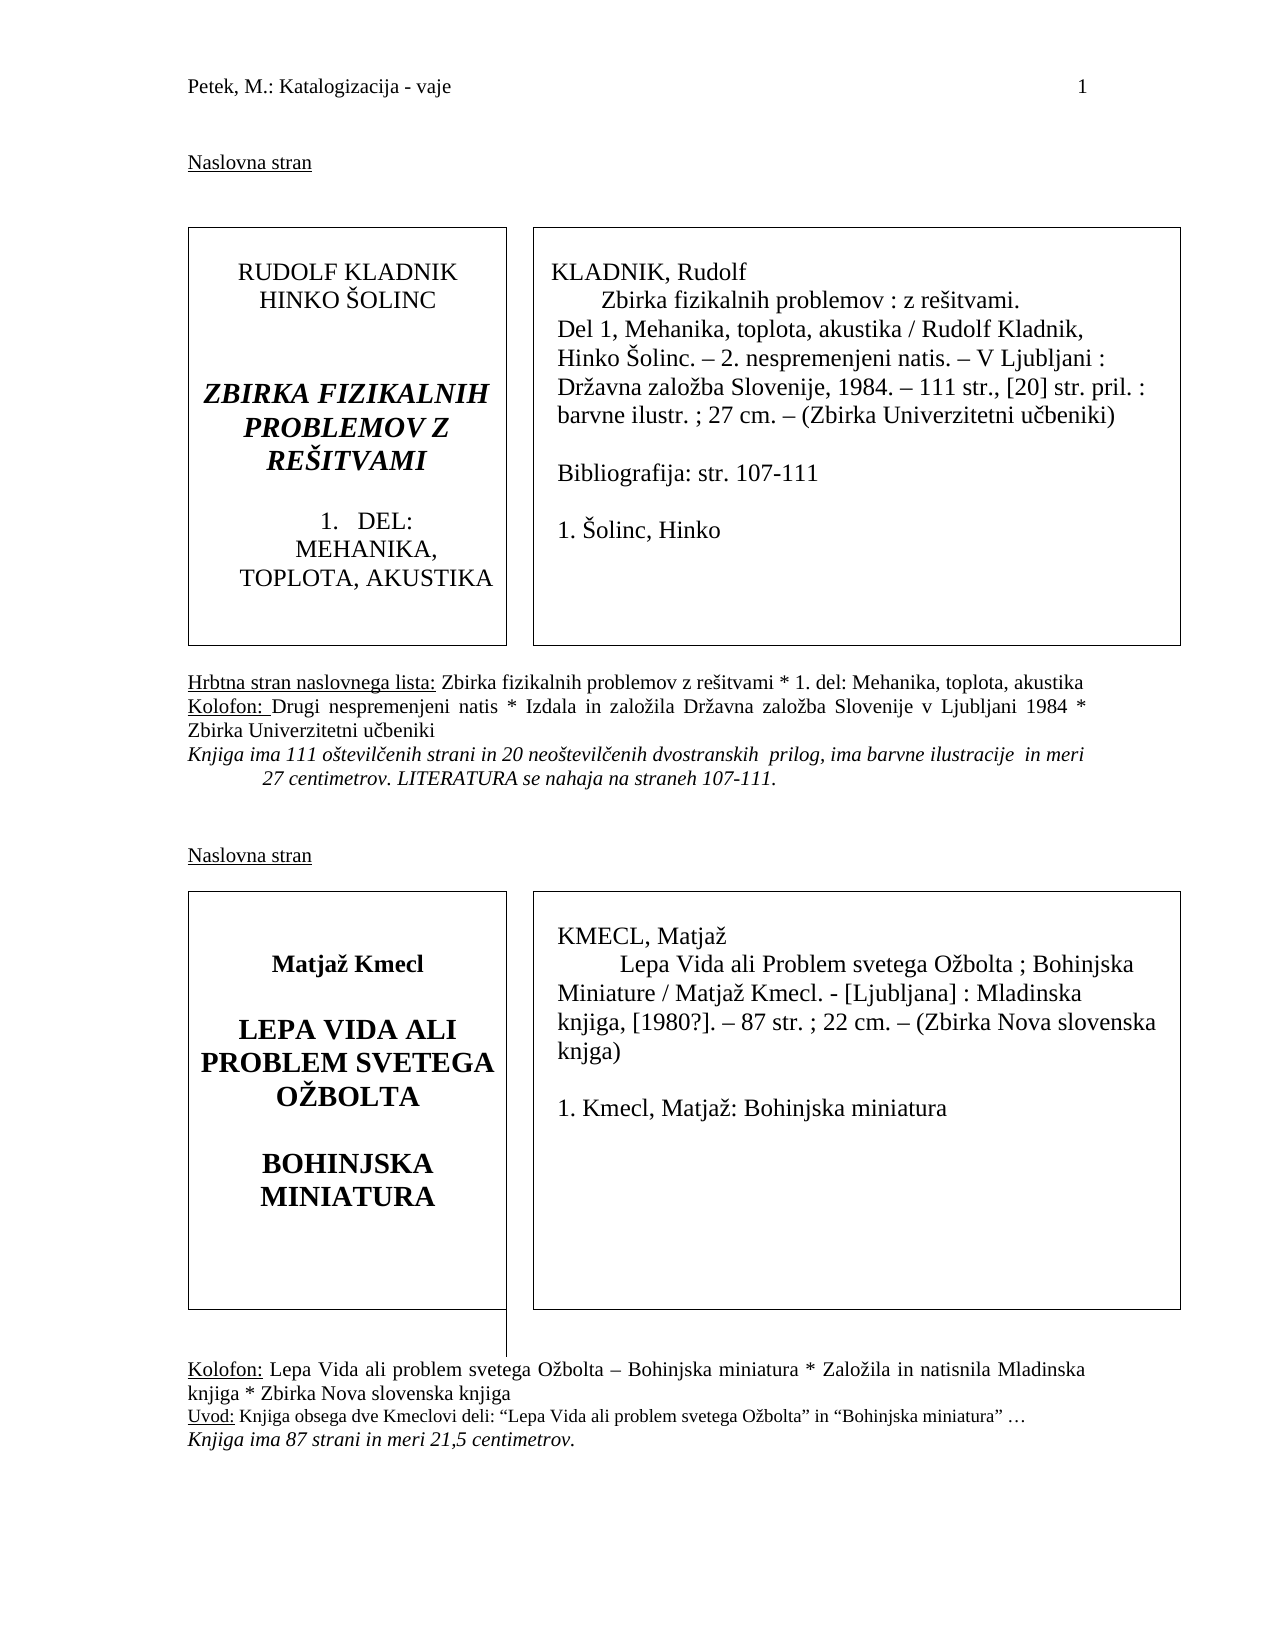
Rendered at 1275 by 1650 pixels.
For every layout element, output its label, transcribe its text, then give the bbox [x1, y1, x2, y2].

table_cell [189, 1310, 506, 1357]
subtitle Knjiga ima 87 strani in meri 21,5 centimetrov. [187, 1427, 1087, 1451]
table_header [507, 891, 533, 1357]
subtitle Naslovna stran [187, 150, 1087, 174]
text Kolofon: Drugi nespremenjeni natis * Izdala in založila Državna založba Slovenije v Ljubljani 1984 * Zbirka Univerzitetni učbeniki [187, 694, 1087, 742]
table_header KMECL, Matjaž Lepa Vida ali Problem svetega Ožbolta ; Bohinjska Miniature / Matjaž Kmecl. - [Ljubljana] : Mladinska knjiga, [1980?]. – 87 str. ; 22 cm. – (Zbirka Nova slovenska knjga) 1. Kmecl, Matjaž: Bohinjska miniatura [534, 892, 1180, 1309]
table_header KLADNIK, Rudolf Zbirka fizikalnih problemov : z rešitvami. Del 1, Mehanika, toplota, akustika / Rudolf Kladnik, Hinko Šolinc. – 2. nespremenjeni natis. – V Ljubljani : Državna založba Slovenije, 1984. – 111 str., [20] str. pril. : barvne ilustr. ; 27 cm. – (Zbirka Univerzitetni učbeniki) Bibliografija: str. 107-111 1. Šolinc, Hinko [534, 228, 1180, 645]
subtitle Knjiga ima 111 oštevilčenih strani in 20 neoštevilčenih dvostranskih prilog, ima barvne ilustracije in meri 27 centimetrov. LITERATURA se nahaja na straneh 107-111. [187, 742, 1087, 790]
table_cell [533, 1310, 1181, 1357]
text Uvod: Knjiga obsega dve Kmeclovi deli: “Lepa Vida ali problem svetega Ožbolta” in “Bohinjska miniatura” … [187, 1405, 1087, 1427]
table_header Matjaž Kmecl LEPA VIDA ALI PROBLEM SVETEGA OŽBOLTA BOHINJSKA MINIATURA [189, 892, 506, 1309]
text Kolofon: Lepa Vida ali problem svetega Ožbolta – Bohinjska miniatura * Založila in natisnila Mladinska knjiga * Zbirka Nova slovenska knjiga [187, 1357, 1087, 1405]
table_header RUDOLF KLADNIK HINKO ŠOLINC ZBIRKA FIZIKALNIH PROBLEMOV Z REŠITVAMI DEL: MEHANIKA, TOPLOTA, AKUSTIKA [189, 228, 506, 645]
subtitle Naslovna stran [187, 843, 1087, 867]
table_header [507, 227, 533, 645]
text Hrbtna stran naslovnega lista: Zbirka fizikalnih problemov z rešitvami * 1. del: Mehanika, toplota, akustika [187, 670, 1087, 694]
